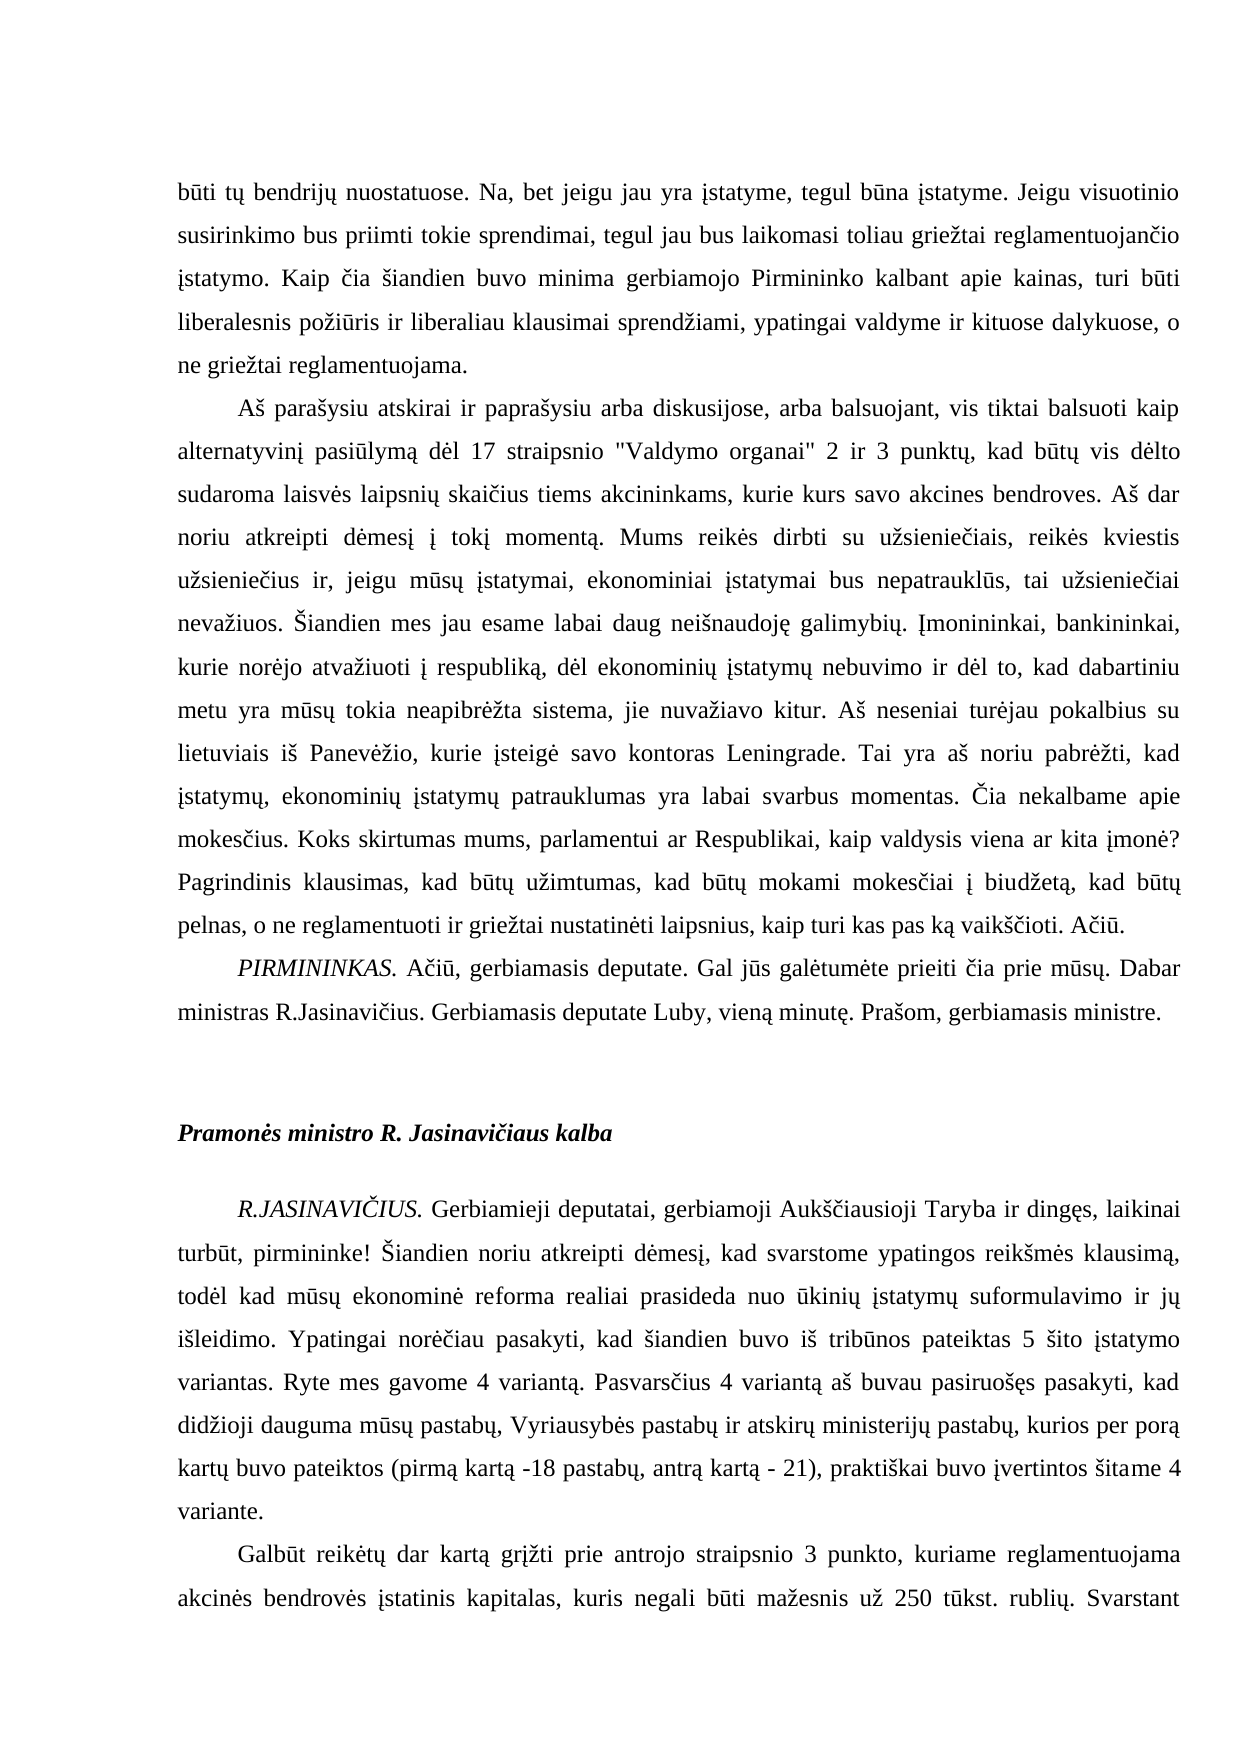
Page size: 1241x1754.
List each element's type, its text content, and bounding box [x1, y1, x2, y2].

text Aš parašysiu atskirai ir paprašysiu arba diskusijose, arba balsuojant, vis tiktai balsuoti kaip alternatyvinį pasiūlymą dėl 17 straipsnio "Valdymo orga­nai" 2 ir 3 punktų, kad būtų vis dėlto sudaroma laisvės laipsnių skaičius tiems akcininkams, kurie kurs savo akcines bendroves. Aš dar noriu atkreipti dėmesį į tokį momentą. Mums reikės dirbti su užsieniečiais, reikės kviestis užsieniečius ir, jeigu mūsų įstatymai, ekonominiai įstatymai bus nepatrauklūs, tai užsieniečiai nevažiuos. Šiandien mes jau esame labai daug neišnaudoję galimybių. Įmonininkai, bankininkai, kurie norėjo atvažiuoti į respubliką, dėl ekonominių įstatymų nebuvimo ir dėl to, kad dabartiniu metu yra mūsų tokia neapibrėžta sistema, jie nuvažiavo kitur. Aš neseniai turėjau pokalbius su lietuviais iš Panevėžio, kurie įsteigė savo kontoras Leningrade. Tai yra aš noriu pabrėžti, kad įstatymų, ekonominių įstatymų patrauklumas yra labai svarbus momentas. Čia nekalbame apie mokesčius. Koks skirtumas mums, parlamentui ar Respublikai, kaip valdysis viena ar kita įmonė? Pag­rindinis klausimas, kad būtų užimtumas, kad būtų mokami mokesčiai į biu­džetą, kad būtų pelnas, o ne reglamentuoti ir griežtai nustatinėti laipsnius, kaip turi kas pas ką vaikščioti. Ačiū. [177, 393, 1181, 939]
text PIRMININKAS. Ačiū, gerbiamasis deputate. Gal jūs galėtumėte prieiti čia prie mūsų. Dabar ministras R.Jasinavičius. Gerbiamasis deputate Luby, vieną minutę. Prašom, gerbiamasis ministre. [177, 953, 1181, 1025]
text R.JASINAVIČIUS. Gerbiamieji deputatai, gerbiamoji Aukščiausioji Tary­ba ir dingęs, laikinai turbūt, pirmininke! Šiandien noriu atkreipti dėmesį, kad svarstome ypatingos reikšmės klausimą, todėl kad mūsų ekonominė re­forma realiai prasideda nuo ūkinių įstatymų suformulavimo ir jų išleidimo. Ypatingai norėčiau pasakyti, kad šiandien buvo iš tribūnos pateiktas 5 šito įstatymo variantas. Ryte mes gavome 4 variantą. Pasvarsčius 4 variantą aš buvau pasiruošęs pasakyti, kad didžioji dauguma mūsų pastabų, Vyriausybės pastabų ir atskirų ministerijų pastabų, kurios per porą kartų buvo pateiktos (pirmą kartą -18 pastabų, antrą kartą - 21), praktiškai buvo įvertintos šita­me 4 variante. [177, 1194, 1181, 1525]
subtitle Pramonės ministro R. Jasinavičiaus kalba [177, 1118, 1181, 1147]
text Galbūt reikėtų dar kartą grįžti prie antrojo straipsnio 3 punkto, kuriame reglamentuojama akcinės bendrovės įstatinis kapitalas, kuris negali būti mažesnis už 250 tūkst. rublių. Svarstant [177, 1539, 1181, 1611]
text būti tų bendrijų nuostatuose. Na, bet jeigu jau yra įstatyme, tegul būna įstatyme. Jeigu visuotinio susirinkimo bus priimti tokie sprendimai, tegul jau bus laikomasi toliau griežtai reglamentuojančio įstatymo. Kaip čia šiandien buvo minima gerbiamojo Pirmininko kalbant apie kainas, turi būti liberalesnis požiūris ir liberaliau klausimai sprendžiami, ypatingai valdyme ir kituose dalykuose, o ne griežtai reglamentuojama. [177, 177, 1181, 378]
